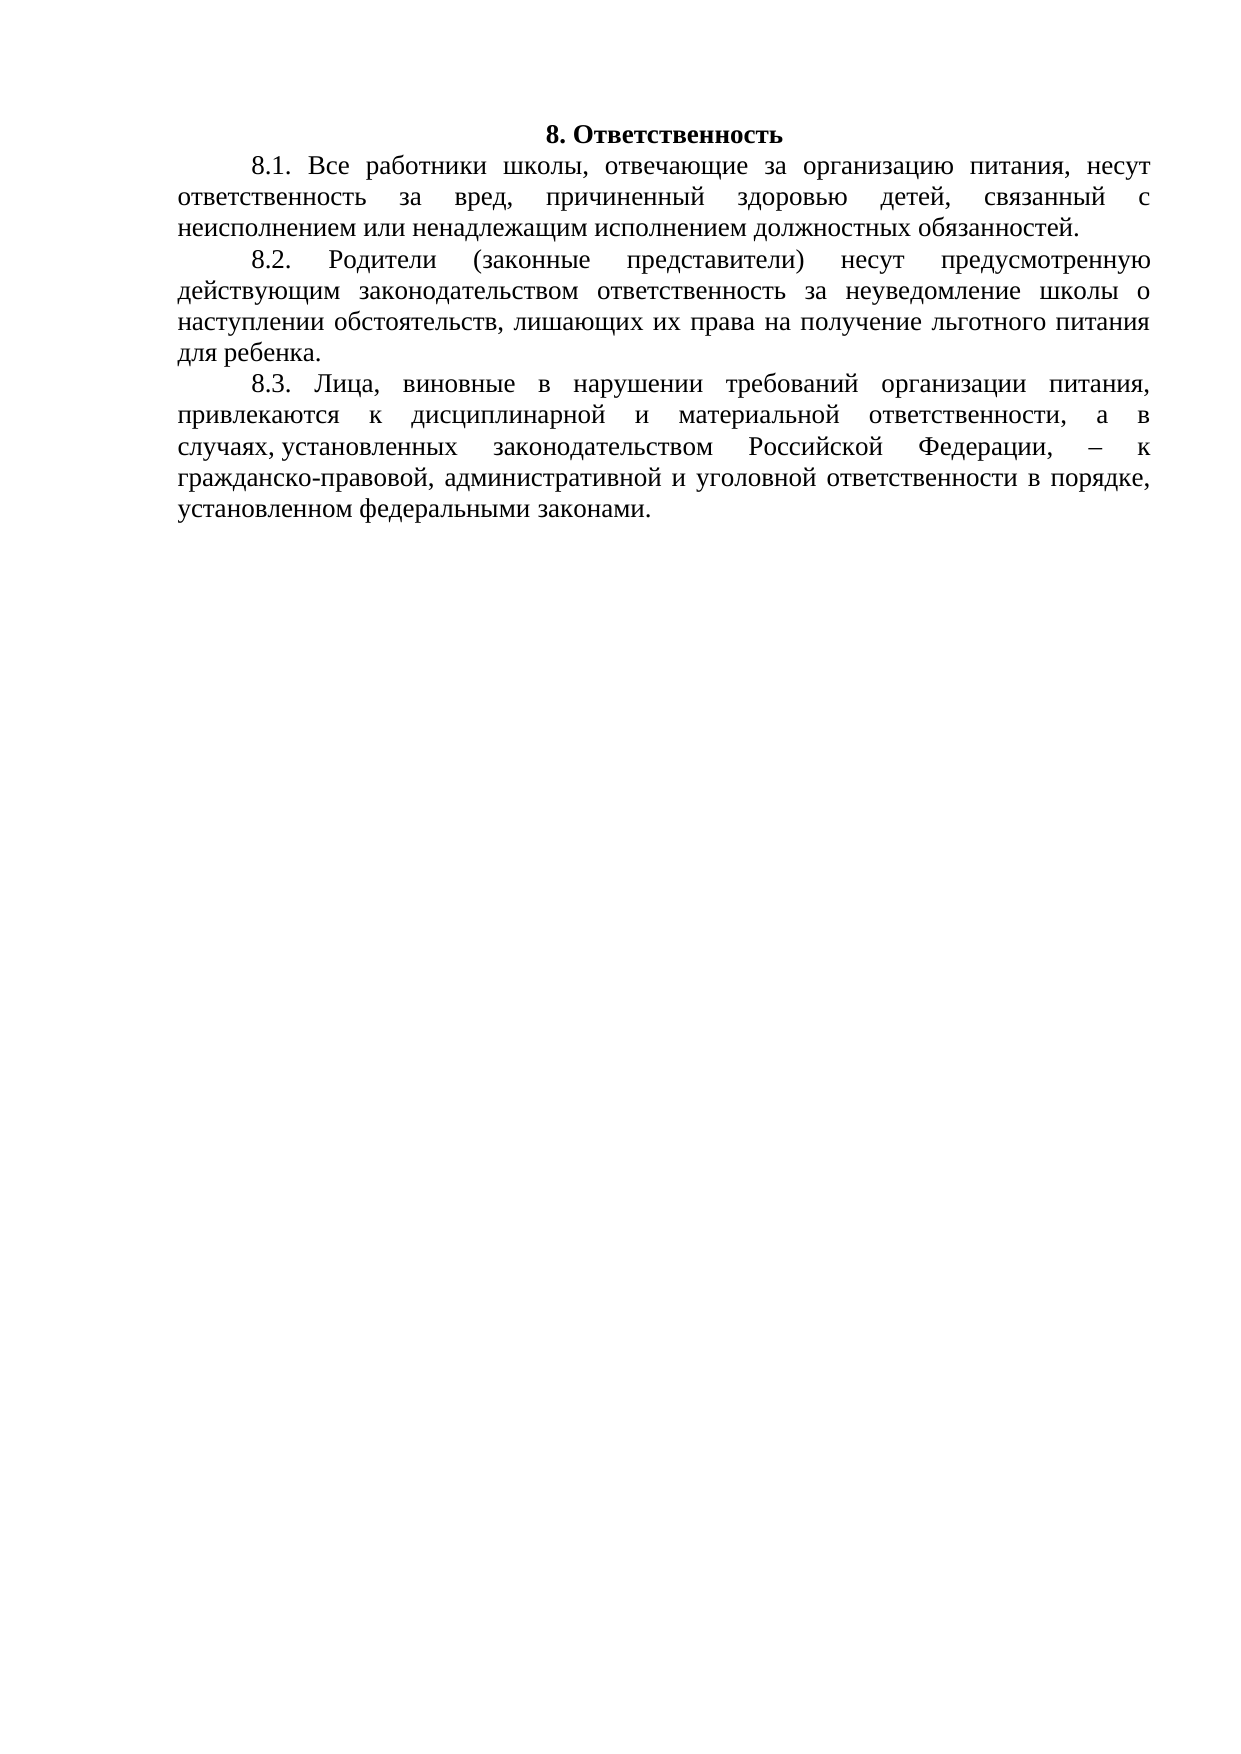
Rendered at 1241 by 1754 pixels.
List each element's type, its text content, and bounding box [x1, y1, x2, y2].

text 8.1. Все работники школы, отвечающие за организацию питания, несут ответственность за вред, причиненный здоровью детей, связанный с неисполнением или ненадлежащим исполнением должностных обязанностей. [177, 149, 1152, 243]
text 8. Ответственность [177, 118, 1152, 149]
text 8.2. Родители (законные представители) несут предусмотренную действующим законодательством ответственность за неуведомление школы о наступлении обстоятельств, лишающих их права на получение льготного питания для ребенка. [177, 243, 1152, 367]
text 8.3. Лица, виновные в нарушении требований организации питания, привлекаются к дисциплинарной и материальной ответственности, а в случаях, установленных законодательством Российской Федерации, – к гражданско-правовой, административной и уголовной ответственности в порядке, установленном федеральными законами. [177, 367, 1152, 523]
